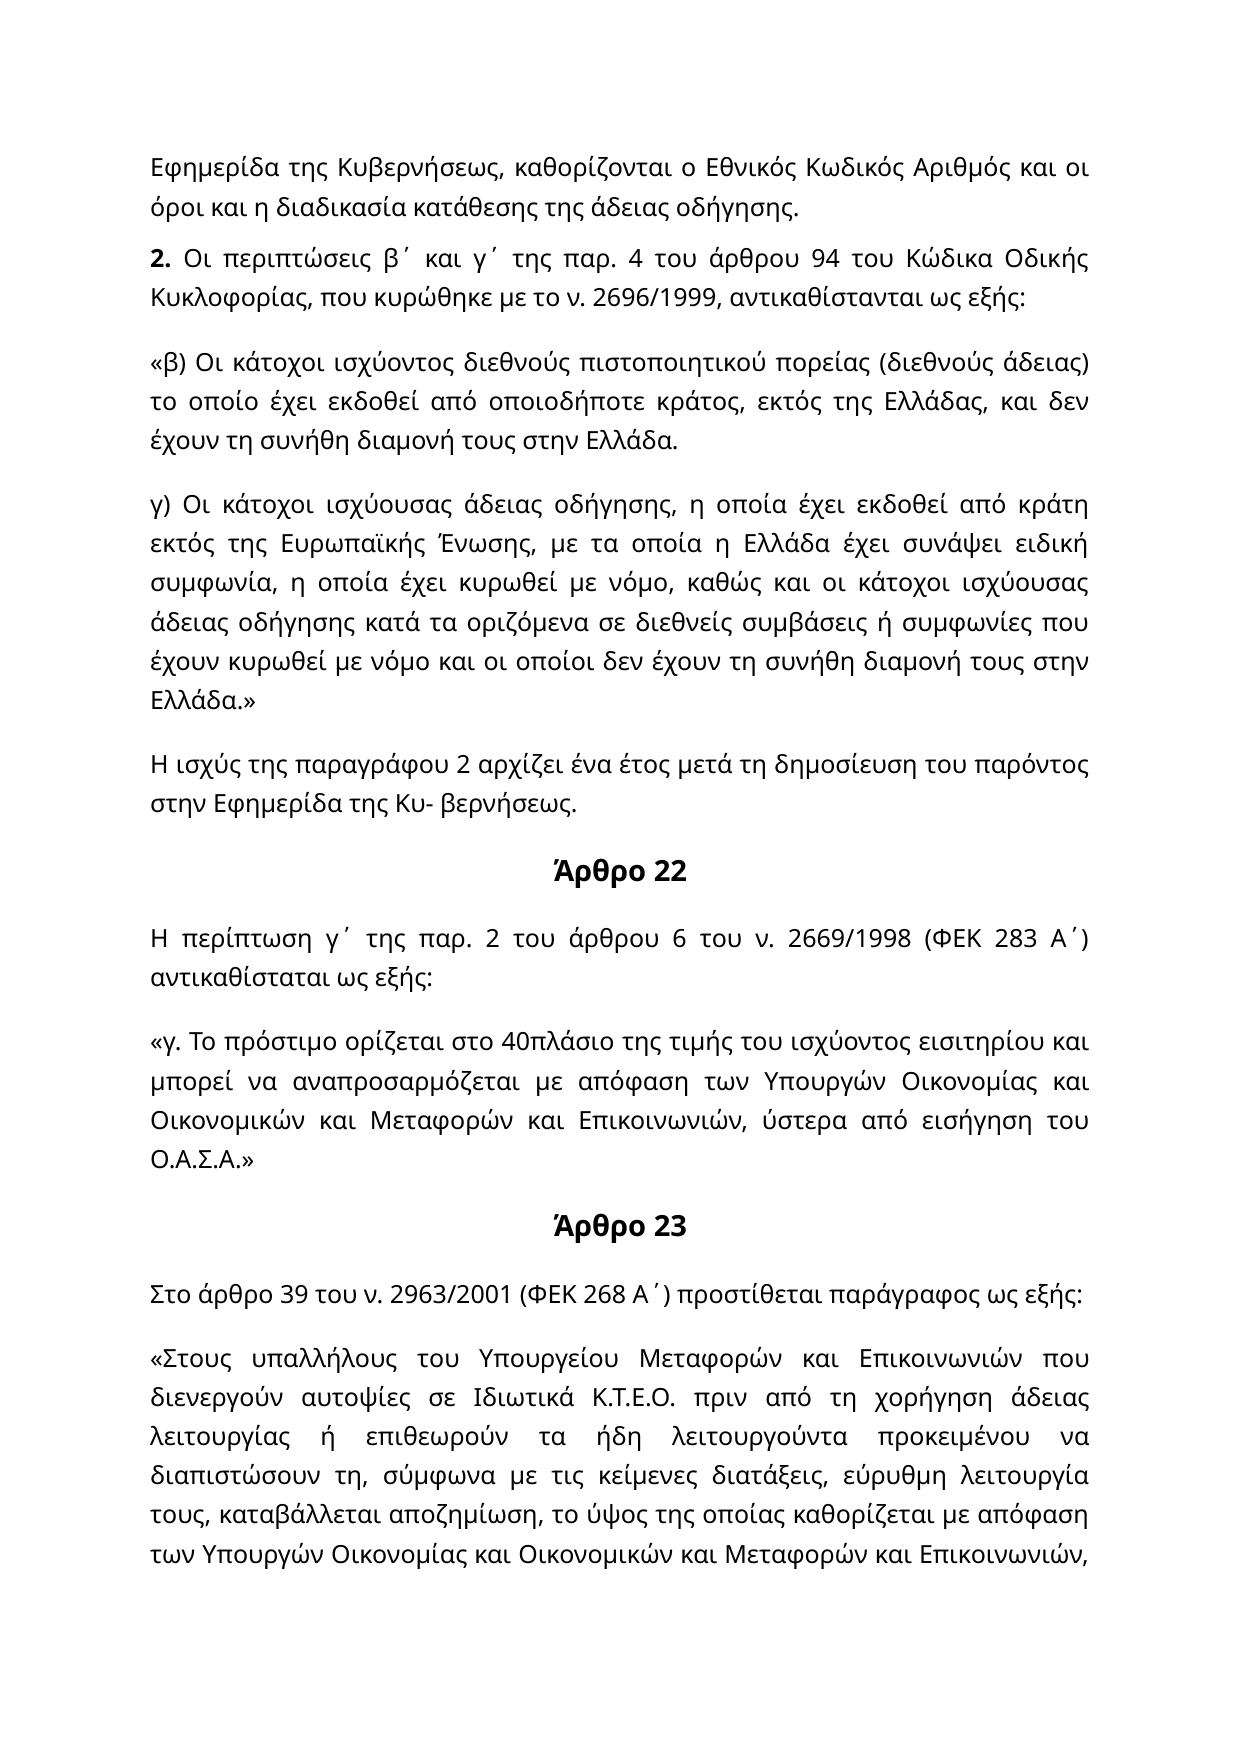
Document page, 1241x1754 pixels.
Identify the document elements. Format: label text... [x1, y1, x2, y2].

text 2. Οι περιπτώσεις β΄ και γ΄ της παρ. 4 του άρθρου 94 του Κώδικα Οδικής Κυκλοφορίας, που κυρώθηκε με το ν. 2696/1999, αντικαθίστανται ως εξής: [150, 241, 1090, 314]
text «β) Οι κάτοχοι ισχύοντος διεθνούς πιστοποιητικού πορείας (διεθνούς άδειας) το οποίο έχει εκδοθεί από οποιοδήποτε κράτος, εκτός της Ελλάδας, και δεν έχουν τη συνήθη διαμονή τους στην Ελλάδα. [150, 344, 1090, 457]
text γ) Οι κάτοχοι ισχύουσας άδειας οδήγησης, η οποία έχει εκδοθεί από κράτη εκτός της Ευρωπαϊκής Ένωσης, με τα οποία η Ελλάδα έχει συνάψει ειδική συμφωνία, η οποία έχει κυρωθεί με νόμο, καθώς και οι κάτοχοι ισχύουσας άδειας οδήγησης κατά τα οριζόμενα σε διεθνείς συμβάσεις ή συμφωνίες που έχουν κυρωθεί με νόμο και οι οποίοι δεν έχουν τη συνήθη διαμονή τους στην Ελλάδα.» [150, 487, 1090, 717]
text Η ισχύς της παραγράφου 2 αρχίζει ένα έτος μετά τη δημοσίευση του παρόντος στην Εφημερίδα της Κυ- βερνήσεως. [150, 747, 1090, 820]
subtitle Άρθρο 22 [150, 850, 1090, 890]
text «Στους υπαλλήλους του Υπουργείου Μεταφορών και Επικοινωνιών που διενεργούν αυτοψίες σε Ιδιωτικά Κ.Τ.Ε.Ο. πριν από τη χορήγηση άδειας λειτουργίας ή επιθεωρούν τα ήδη λειτουργούντα προκειμένου να διαπιστώσουν τη, σύμφωνα με τις κείμενες διατάξεις, εύρυθμη λειτουργία τους, καταβάλλεται αποζημίωση, το ύψος της οποίας καθορίζεται με απόφαση των Υπουργών Οικονομίας και Οικονομικών και Μεταφορών και Επικοινωνιών, [150, 1340, 1090, 1570]
text Εφημερίδα της Κυβερνήσεως, καθορίζονται ο Εθνικός Κωδικός Αριθμός και οι όροι και η διαδικασία κατάθεσης της άδειας οδήγησης. [150, 150, 1090, 223]
text Στο άρθρο 39 του ν. 2963/2001 (ΦΕΚ 268 Α΄) προστίθεται παράγραφος ως εξής: [150, 1276, 1090, 1310]
text Η περίπτωση γ΄ της παρ. 2 του άρθρου 6 του ν. 2669/1998 (ΦΕΚ 283 Α΄) αντικαθίσταται ως εξής: [150, 921, 1090, 994]
text «γ. Το πρόστιμο ορίζεται στο 40πλάσιο της τιμής του ισχύοντος εισιτηρίου και μπορεί να αναπροσαρμόζεται με απόφαση των Υπουργών Οικονομίας και Οικονομικών και Μεταφορών και Επικοινωνιών, ύστερα από εισήγηση του Ο.Α.Σ.Α.» [150, 1024, 1090, 1176]
subtitle Άρθρο 23 [150, 1206, 1090, 1245]
